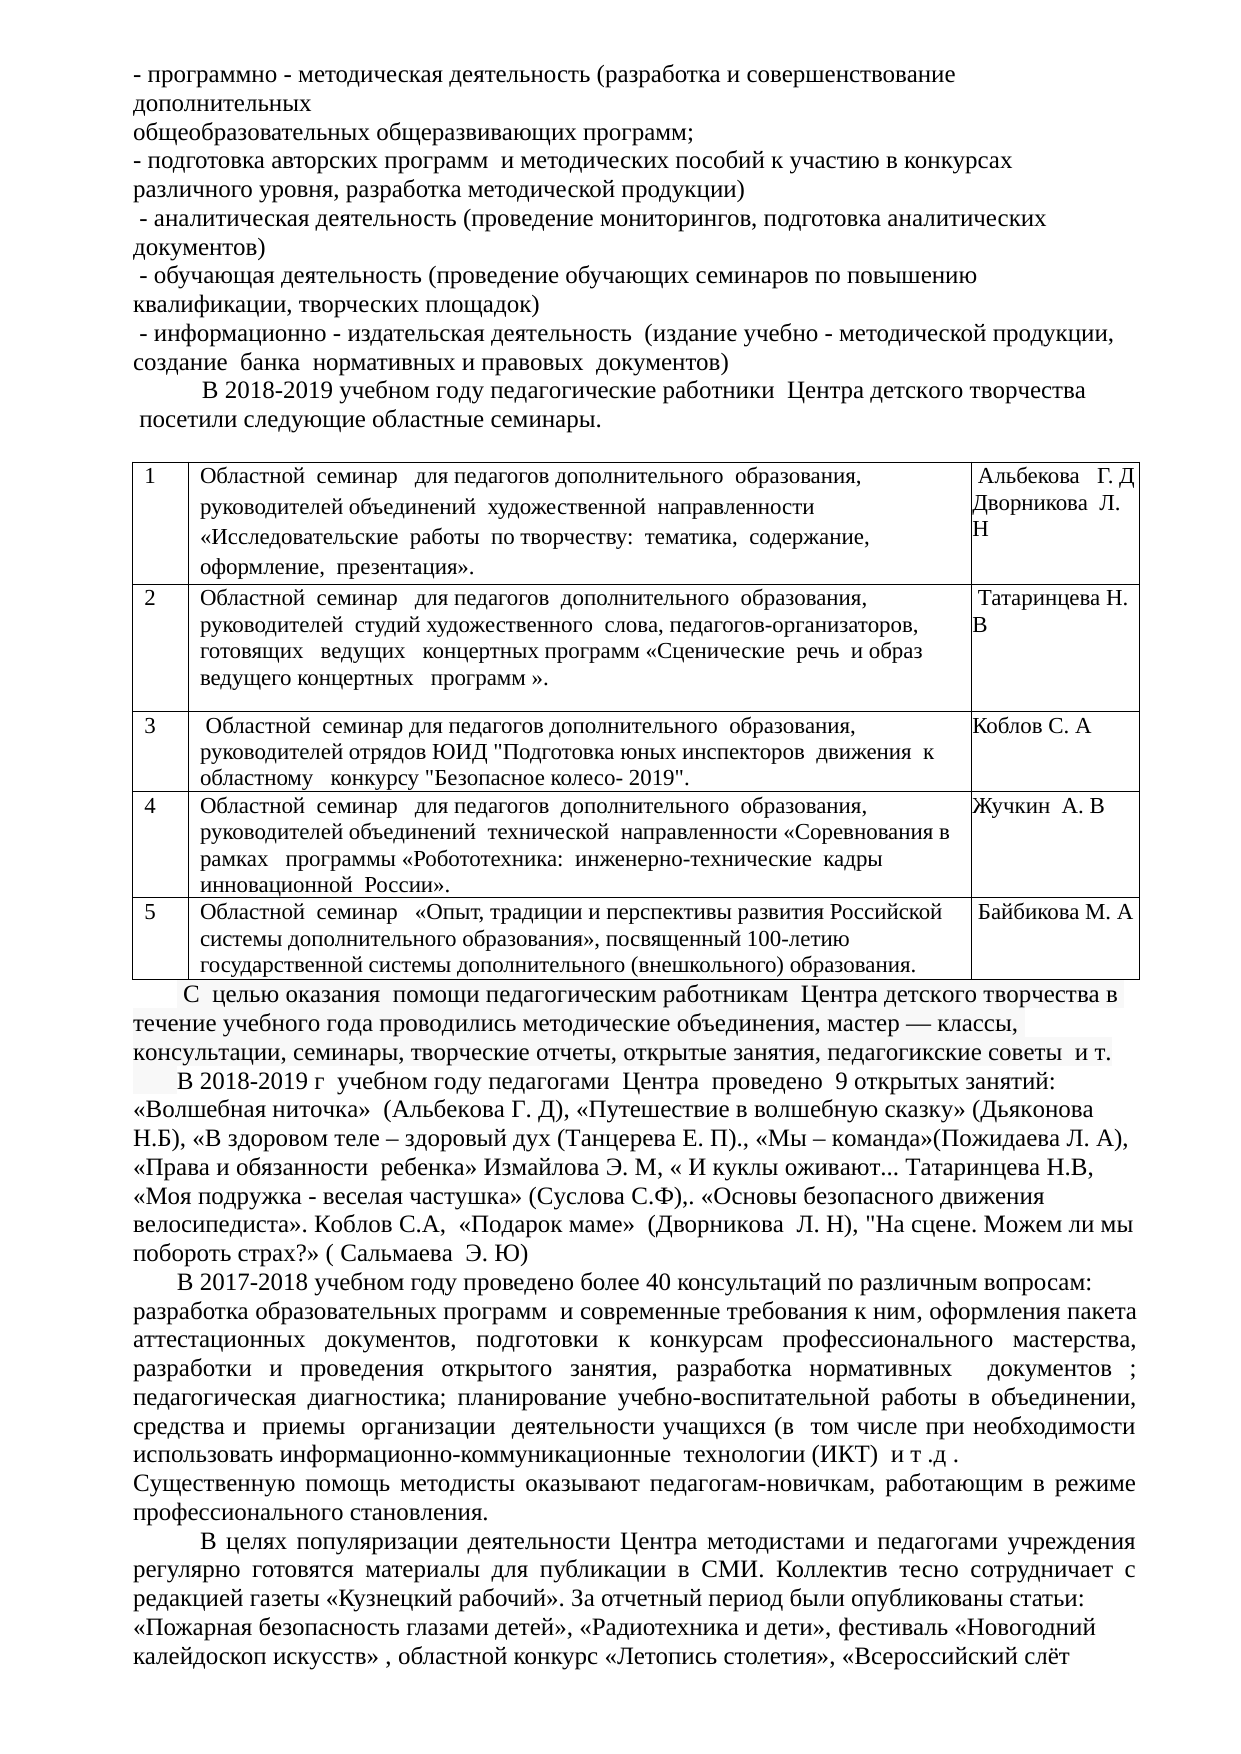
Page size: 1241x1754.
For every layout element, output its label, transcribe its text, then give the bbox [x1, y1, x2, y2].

table_header Областной семинар для педагогов дополнительного образования, руководителей объединений художественной направленности «Исследовательские работы по творчеству: тематика, содержание, оформление, презентация». [189, 463, 971, 583]
text различного уровня, разработка методической продукции) [133, 174, 1137, 203]
table_cell 4 [133, 792, 188, 897]
text - подготовка авторских программ и методических пособий к участию в конкурсах [133, 145, 1137, 174]
table_cell Областной семинар «Опыт, традиции и перспективы развития Российской системы дополнительного образования», посвященный 100-летию государственной системы дополнительного (внешкольного) образования. [189, 898, 971, 978]
text В 2017-2018 учебном году проведено более 40 консультаций по различным вопросам: [133, 1267, 1137, 1296]
table_cell 3 [133, 712, 188, 791]
text В 2018-2019 учебном году педагогические работники Центра детского творчества [133, 375, 1137, 404]
text Существенную помощь методисты оказывают педагогам-новичкам, работающим в режиме профессионального становления. [133, 1468, 1137, 1526]
table_cell Жучкин А. В [972, 792, 1139, 897]
table_cell 5 [133, 898, 188, 978]
text В 2018-2019 г учебном году педагогами Центра проведено 9 открытых занятий: «Волшебная ниточка» (Альбекова Г. Д), «Путешествие в волшебную сказку» (Дьяконова Н.Б), «В здоровом теле – здоровый дух (Танцерева Е. П)., «Мы – команда»(Пожидаева Л. А), «Права и обязанности ребенка» Измайлова Э. М, « И куклы оживают... Татаринцева Н.В, «Моя подружка - веселая частушка» (Суслова С.Ф),. «Основы безопасного движения велосипедиста». Коблов С.А, «Подарок маме» (Дворникова Л. Н), "На сцене. Можем ли мы побороть страх?» ( Сальмаева Э. Ю) [133, 1066, 1137, 1267]
text - обучающая деятельность (проведение обучающих семинаров по повышению квалификации, творческих площадок) [133, 260, 1137, 318]
table_header 1 [133, 463, 188, 583]
text В целях популяризации деятельности Центра методистами и педагогами учреждения регулярно готовятся материалы для публикации в СМИ. Коллектив тесно сотрудничает с редакцией газеты «Кузнецкий рабочий». За отчетный период были опубликованы статьи: [133, 1526, 1137, 1612]
table_cell Областной семинар для педагогов дополнительного образования, руководителей отрядов ЮИД "Подготовка юных инспекторов движения к областному конкурсу "Безопасное колесо- 2019". [189, 712, 971, 791]
text - программно - методическая деятельность (разработка и совершенствование дополнительных [133, 59, 1137, 117]
text общеобразовательных общеразвивающих программ; [133, 117, 1137, 145]
table_cell Татаринцева Н. В [972, 585, 1139, 711]
text посетили следующие областные семинары. [133, 404, 1137, 433]
text - аналитическая деятельность (проведение мониторингов, подготовка аналитических документов) [133, 203, 1137, 260]
table_cell Областной семинар для педагогов дополнительного образования, руководителей студий художественного слова, педагогов-организаторов, готовящих ведущих концертных программ «Сценические речь и образ ведущего концертных программ ». [189, 585, 971, 711]
text - информационно - издательская деятельность (издание учебно - методической продукции, создание банка нормативных и правовых документов) [133, 318, 1137, 375]
table_cell 2 [133, 585, 188, 711]
table_cell Областной семинар для педагогов дополнительного образования, руководителей объединений технической направленности «Соревнования в рамках программы «Робототехника: инженерно-технические кадры инновационной России». [189, 792, 971, 897]
text разработка образовательных программ и современные требования к ним, оформления пакета аттестационных документов, подготовки к конкурсам профессионального мастерства, разработки и проведения открытого занятия, разработка нормативных документов ; педагогическая диагностика; планирование учебно-воспитательной работы в объединении, средства и приемы организации деятельности учащихся (в том числе при необходимости использовать информационно-коммуникационные технологии (ИКТ) и т .д . [133, 1296, 1137, 1468]
table_cell Коблов С. А [972, 712, 1139, 791]
table_header Альбекова Г. Д Дворникова Л. Н [972, 463, 1139, 583]
table_cell Байбикова М. А [972, 898, 1139, 978]
text «Пожарная безопасность глазами детей», «Радиотехника и дети», фестиваль «Новогодний калейдоскоп искусств» , областной конкурс «Летопись столетия», «Всероссийский слёт [133, 1612, 1137, 1669]
text С целью оказания помощи педагогическим работникам Центра детского творчества в течение учебного года проводились методические объединения, мастер — классы, консультации, семинары, творческие отчеты, открытые занятия, педагогикские советы и т. [133, 980, 1137, 1066]
